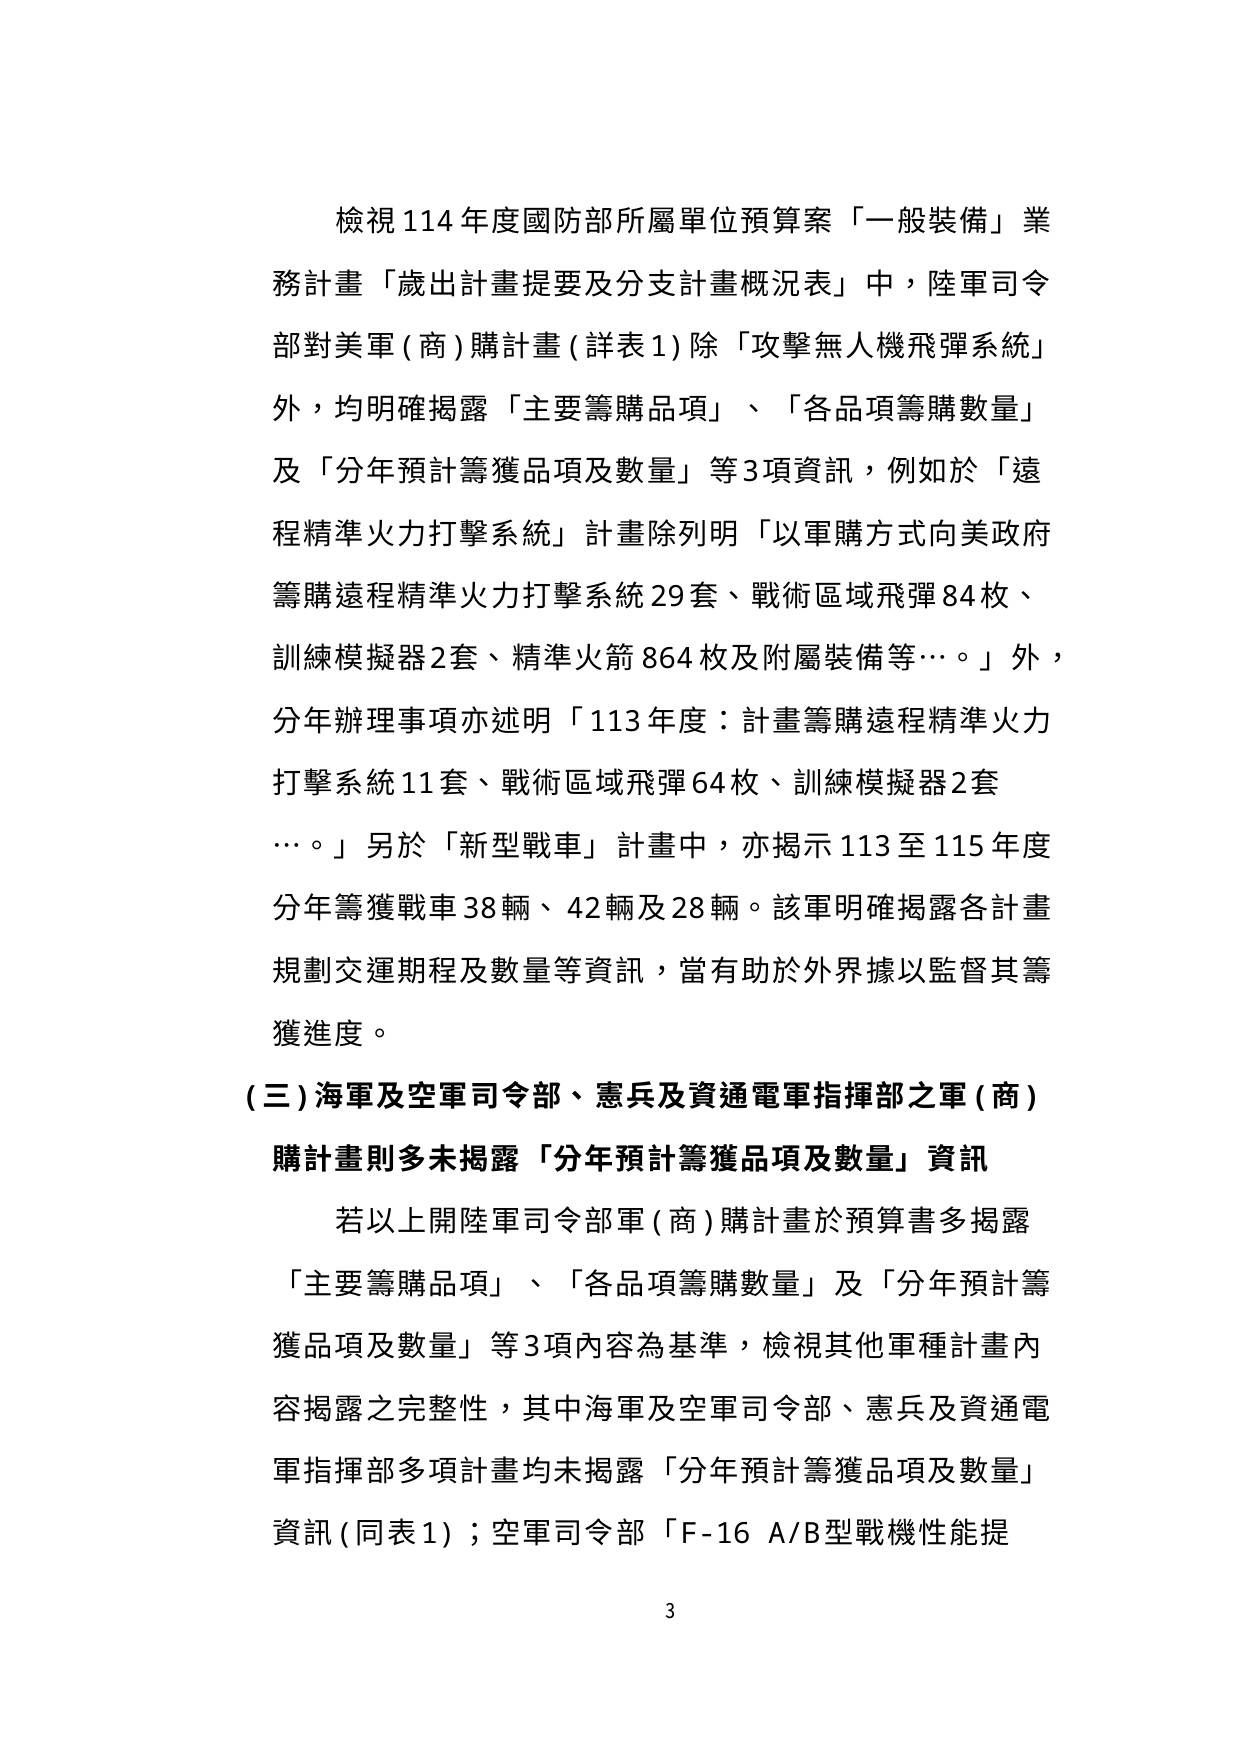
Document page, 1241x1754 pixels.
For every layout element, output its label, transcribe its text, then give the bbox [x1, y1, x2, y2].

text 檢視114年度國防部所屬單位預算案「一般裝備」業務計畫「歲出計畫提要及分支計畫概況表」中，陸軍司令部對美軍(商)購計畫(詳表1)除「攻擊無人機飛彈系統」外，均明確揭露「主要籌購品項」、「各品項籌購數量」及「分年預計籌獲品項及數量」等3項資訊，例如於「遠程精準火力打擊系統」計畫除列明「以軍購方式向美政府籌購遠程精準火力打擊系統29套、戰術區域飛彈84枚、訓練模擬器2套、精準火箭864枚及附屬裝備等…。」外，分年辦理事項亦述明「113年度：計畫籌購遠程精準火力打擊系統11套、戰術區域飛彈64枚、訓練模擬器2套…。」另於「新型戰車」計畫中，亦揭示113至115年度分年籌獲戰車38輛、42輛及28輛。該軍明確揭露各計畫規劃交運期程及數量等資訊，當有助於外界據以監督其籌獲進度。 [266, 177, 1063, 1052]
text 若以上開陸軍司令部軍(商)購計畫於預算書多揭露「主要籌購品項」、「各品項籌購數量」及「分年預計籌獲品項及數量」等3項內容為基準，檢視其他軍種計畫內容揭露之完整性，其中海軍及空軍司令部、憲兵及資通電軍指揮部多項計畫均未揭露「分年預計籌獲品項及數量」資訊(同表1)；空軍司令部「F-16 A/B型戰機性能提 [266, 1177, 1063, 1552]
text (三)海軍及空軍司令部、憲兵及資通電軍指揮部之軍(商)購計畫則多未揭露「分年預計籌獲品項及數量」資訊 [236, 1052, 1063, 1177]
